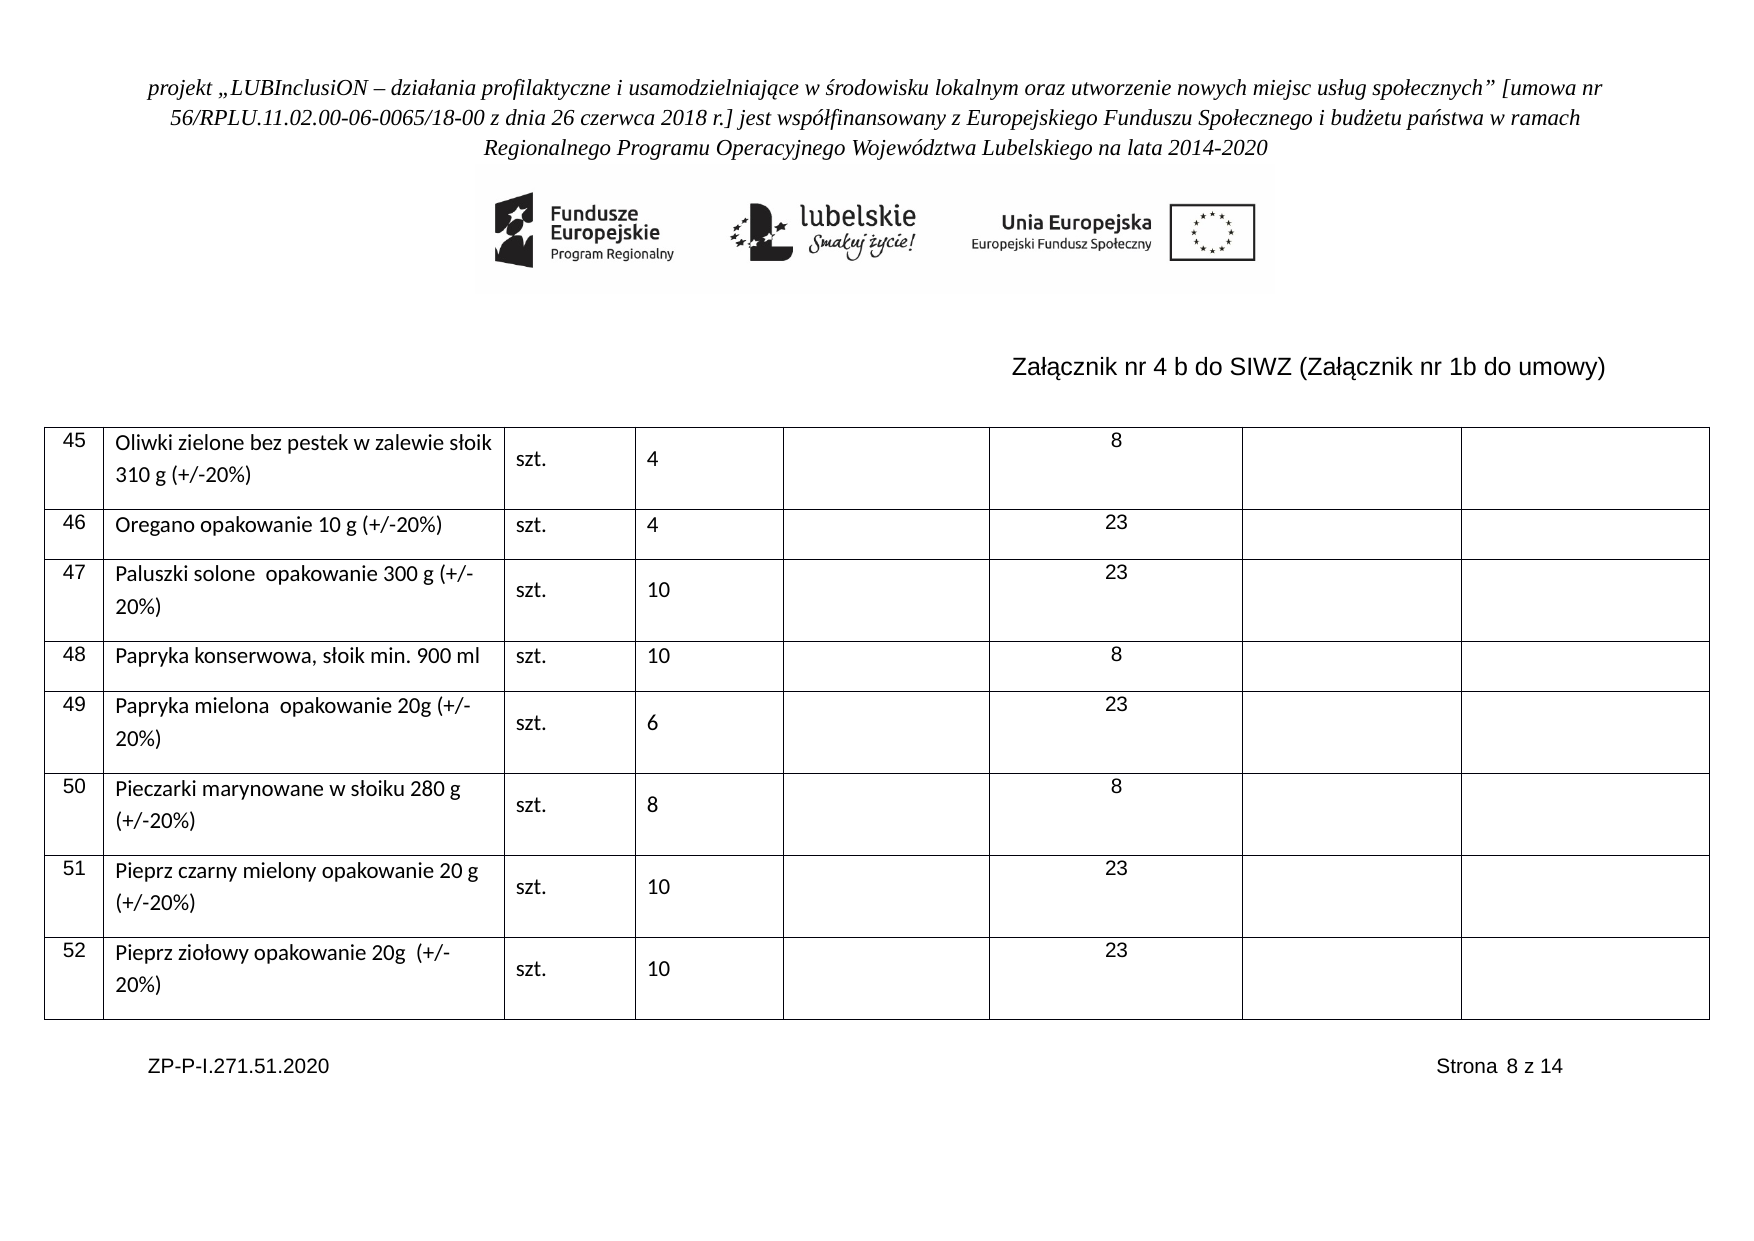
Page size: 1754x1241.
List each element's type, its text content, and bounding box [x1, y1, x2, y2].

table_cell 49 [45, 692, 103, 773]
table_cell [1243, 938, 1461, 1019]
table_cell [784, 642, 989, 691]
table_cell [1243, 856, 1461, 937]
table_cell [1462, 510, 1709, 558]
table_cell szt. [505, 428, 635, 509]
table_cell szt. [505, 774, 635, 855]
picture [474, 164, 1275, 294]
table_cell [1462, 938, 1709, 1019]
table_cell [784, 428, 989, 509]
table_cell [1243, 428, 1461, 509]
table_cell 8 [636, 774, 783, 855]
table_cell szt. [505, 510, 635, 558]
table_cell 48 [45, 642, 103, 691]
table_cell 8 [990, 642, 1242, 691]
table_cell [1243, 774, 1461, 855]
table_cell Oregano opakowanie 10 g (+/-20%) [104, 510, 504, 558]
table_cell 50 [45, 774, 103, 855]
table_cell 51 [45, 856, 103, 937]
table_cell Paluszki solone opakowanie 300 g (+/-20%) [104, 560, 504, 641]
table_cell 45 [45, 428, 103, 509]
table_cell [1243, 560, 1461, 641]
table_cell Pieczarki marynowane w słoiku 280 g (+/-20%) [104, 774, 504, 855]
table_cell [784, 510, 989, 558]
table_cell 10 [636, 938, 783, 1019]
table_cell szt. [505, 560, 635, 641]
table_cell [784, 560, 989, 641]
table_cell [1462, 428, 1709, 509]
table_cell [784, 938, 989, 1019]
table_cell szt. [505, 692, 635, 773]
table_cell [1462, 692, 1709, 773]
table_cell 10 [636, 560, 783, 641]
table_cell 4 [636, 428, 783, 509]
table_cell 23 [990, 510, 1242, 558]
table_cell 8 [990, 428, 1242, 509]
table_cell 4 [636, 510, 783, 558]
table_cell Papryka konserwowa, słoik min. 900 ml [104, 642, 504, 691]
table_cell [1243, 510, 1461, 558]
table_cell 23 [990, 692, 1242, 773]
table_cell 10 [636, 642, 783, 691]
table_cell [1462, 856, 1709, 937]
table_cell [784, 856, 989, 937]
table_cell 52 [45, 938, 103, 1019]
table_cell Papryka mielona opakowanie 20g (+/-20%) [104, 692, 504, 773]
table_cell [1243, 642, 1461, 691]
table_cell Pieprz ziołowy opakowanie 20g (+/-20%) [104, 938, 504, 1019]
table_cell [1462, 774, 1709, 855]
table_cell 47 [45, 560, 103, 641]
table_cell 8 [990, 774, 1242, 855]
table_cell [784, 774, 989, 855]
table_cell szt. [505, 938, 635, 1019]
table_cell 46 [45, 510, 103, 558]
table_cell szt. [505, 642, 635, 691]
table_cell [1462, 642, 1709, 691]
table_cell 23 [990, 856, 1242, 937]
table_cell [1243, 692, 1461, 773]
table_cell [1462, 560, 1709, 641]
table_cell 10 [636, 856, 783, 937]
table_cell [784, 692, 989, 773]
table_cell szt. [505, 856, 635, 937]
table_cell 6 [636, 692, 783, 773]
table_cell Oliwki zielone bez pestek w zalewie słoik 310 g (+/-20%) [104, 428, 504, 509]
table_cell 23 [990, 560, 1242, 641]
table_cell 23 [990, 938, 1242, 1019]
table_cell Pieprz czarny mielony opakowanie 20 g (+/-20%) [104, 856, 504, 937]
